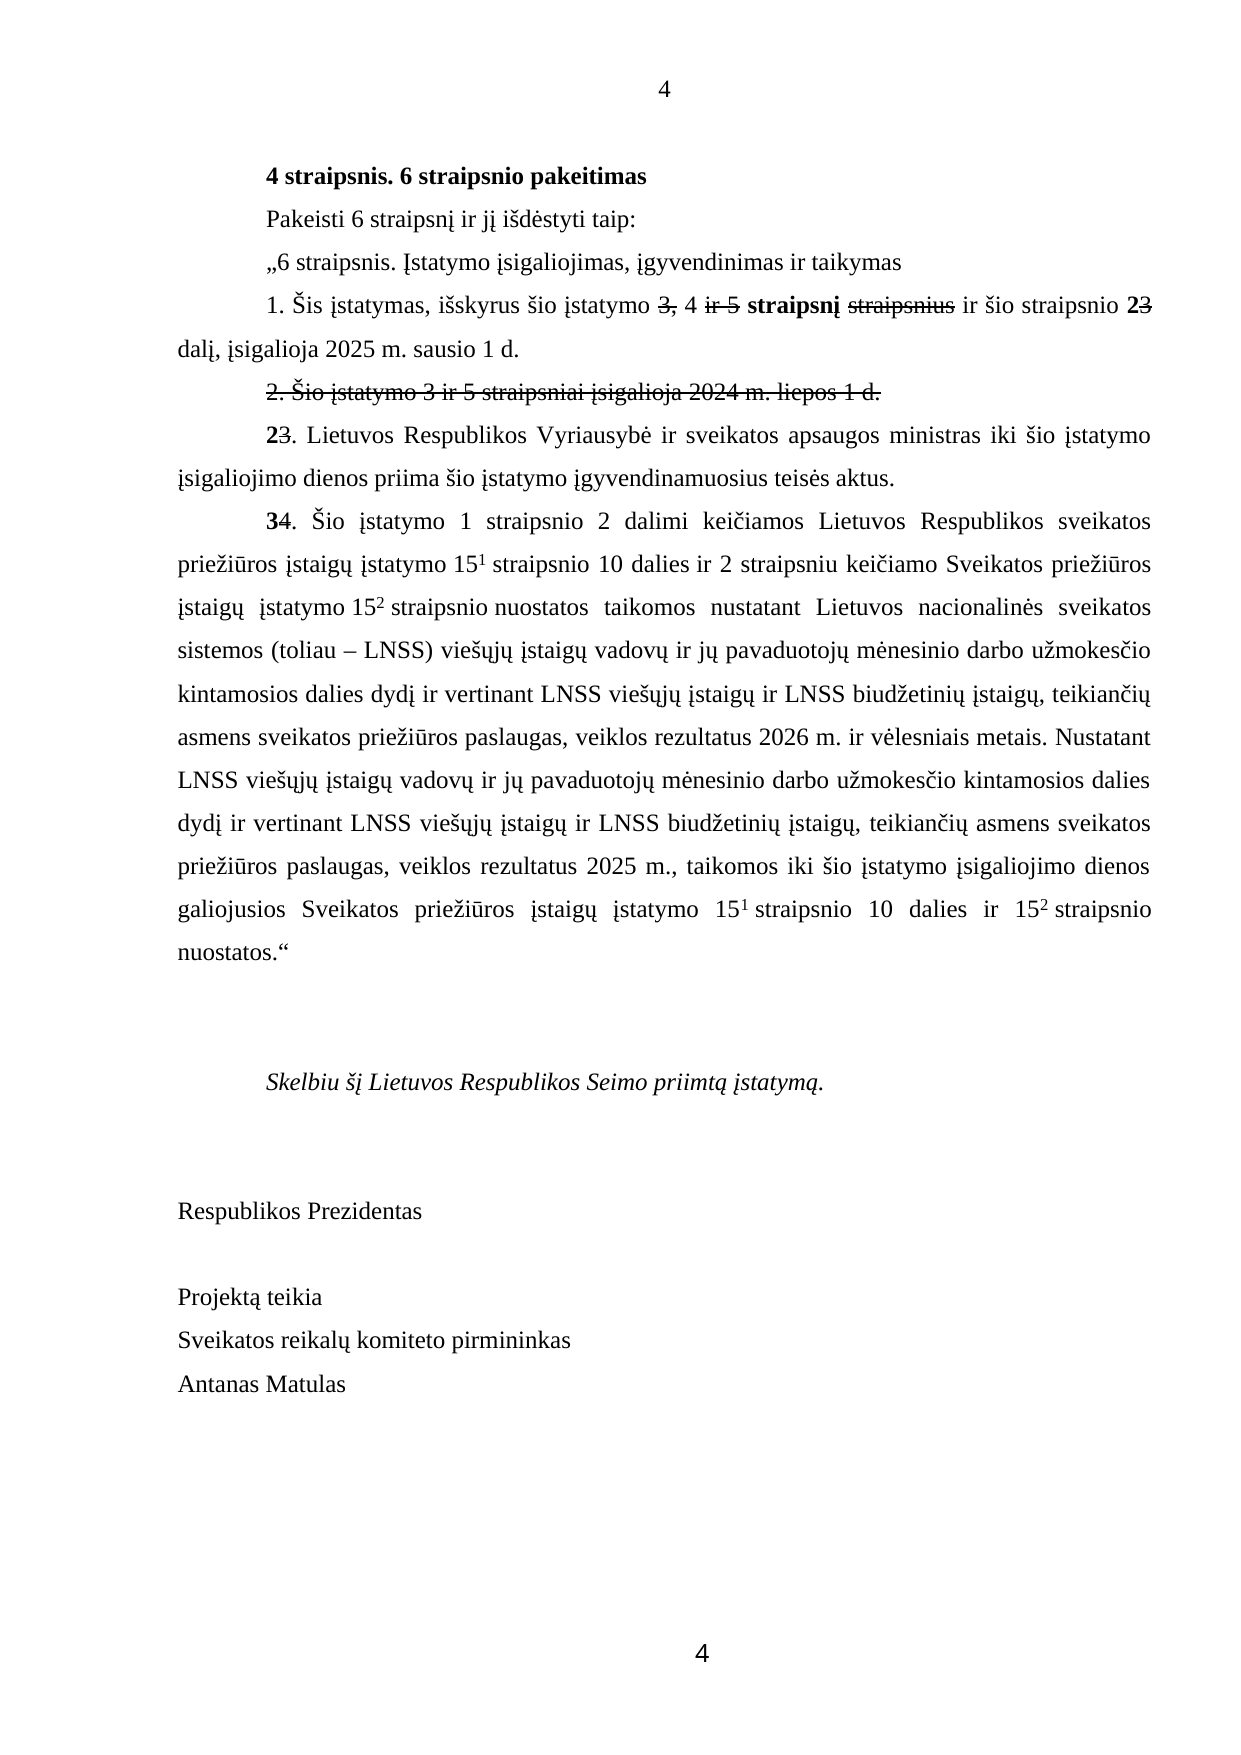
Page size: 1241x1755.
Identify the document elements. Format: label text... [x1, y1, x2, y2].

text Sveikatos reikalų komiteto pirmininkas [177, 1326, 1152, 1354]
text Pakeisti 6 straipsnį ir jį išdėstyti taip: [177, 204, 1152, 233]
text Skelbiu šį Lietuvos Respublikos Seimo priimtą įstatymą. [177, 1067, 1152, 1096]
text () [177, 1541, 1152, 1570]
text 2. Šio įstatymo 3 ir 5 straipsniai įsigalioja 2024 m. liepos 1 d. [177, 377, 1152, 406]
text Respublikos Prezidentas [177, 1196, 1152, 1225]
text Projektą teikia [177, 1282, 1152, 1311]
text 34. Šio įstatymo 1 straipsnio 2 dalimi keičiamos Lietuvos Respublikos sveikatos priežiūros įstaigų įstatymo 151 straipsnio 10 dalies ir 2 straipsniu keičiamo Sveikatos priežiūros įstaigų įstatymo 152 straipsnio nuostatos taikomos nustatant Lietuvos nacionalinės sveikatos sistemos (toliau – LNSS) viešųjų įstaigų vadovų ir jų pavaduotojų mėnesinio darbo užmokesčio kintamosios dalies dydį ir vertinant LNSS viešųjų įstaigų ir LNSS biudžetinių įstaigų, teikiančių asmens sveikatos priežiūros paslaugas, veiklos rezultatus 2026 m. ir vėlesniais metais. Nustatant LNSS viešųjų įstaigų vadovų ir jų pavaduotojų mėnesinio darbo užmokesčio kintamosios dalies dydį ir vertinant LNSS viešųjų įstaigų ir LNSS biudžetinių įstaigų, teikiančių asmens sveikatos priežiūros paslaugas, veiklos rezultatus 2025 m., taikomos iki šio įstatymo įsigaliojimo dienos galiojusios Sveikatos priežiūros įstaigų įstatymo 151 straipsnio 10 dalies ir 152 straipsnio nuostatos.“ [177, 506, 1152, 966]
text 4 straipsnis. 6 straipsnio pakeitimas [177, 161, 1152, 190]
text Antanas Matulas [177, 1369, 1152, 1397]
text 1. Šis įstatymas, išskyrus šio įstatymo 3, 4 ir 5 straipsnį straipsnius ir šio straipsnio 23 dalį, įsigalioja 2025 m. sausio 1 d. [177, 291, 1152, 362]
text „6 straipsnis. Įstatymo įsigaliojimas, įgyvendinimas ir taikymas [177, 247, 1152, 276]
text 23. Lietuvos Respublikos Vyriausybė ir sveikatos apsaugos ministras iki šio įstatymo įsigaliojimo dienos priima šio įstatymo įgyvendinamuosius teisės aktus. [177, 420, 1152, 492]
